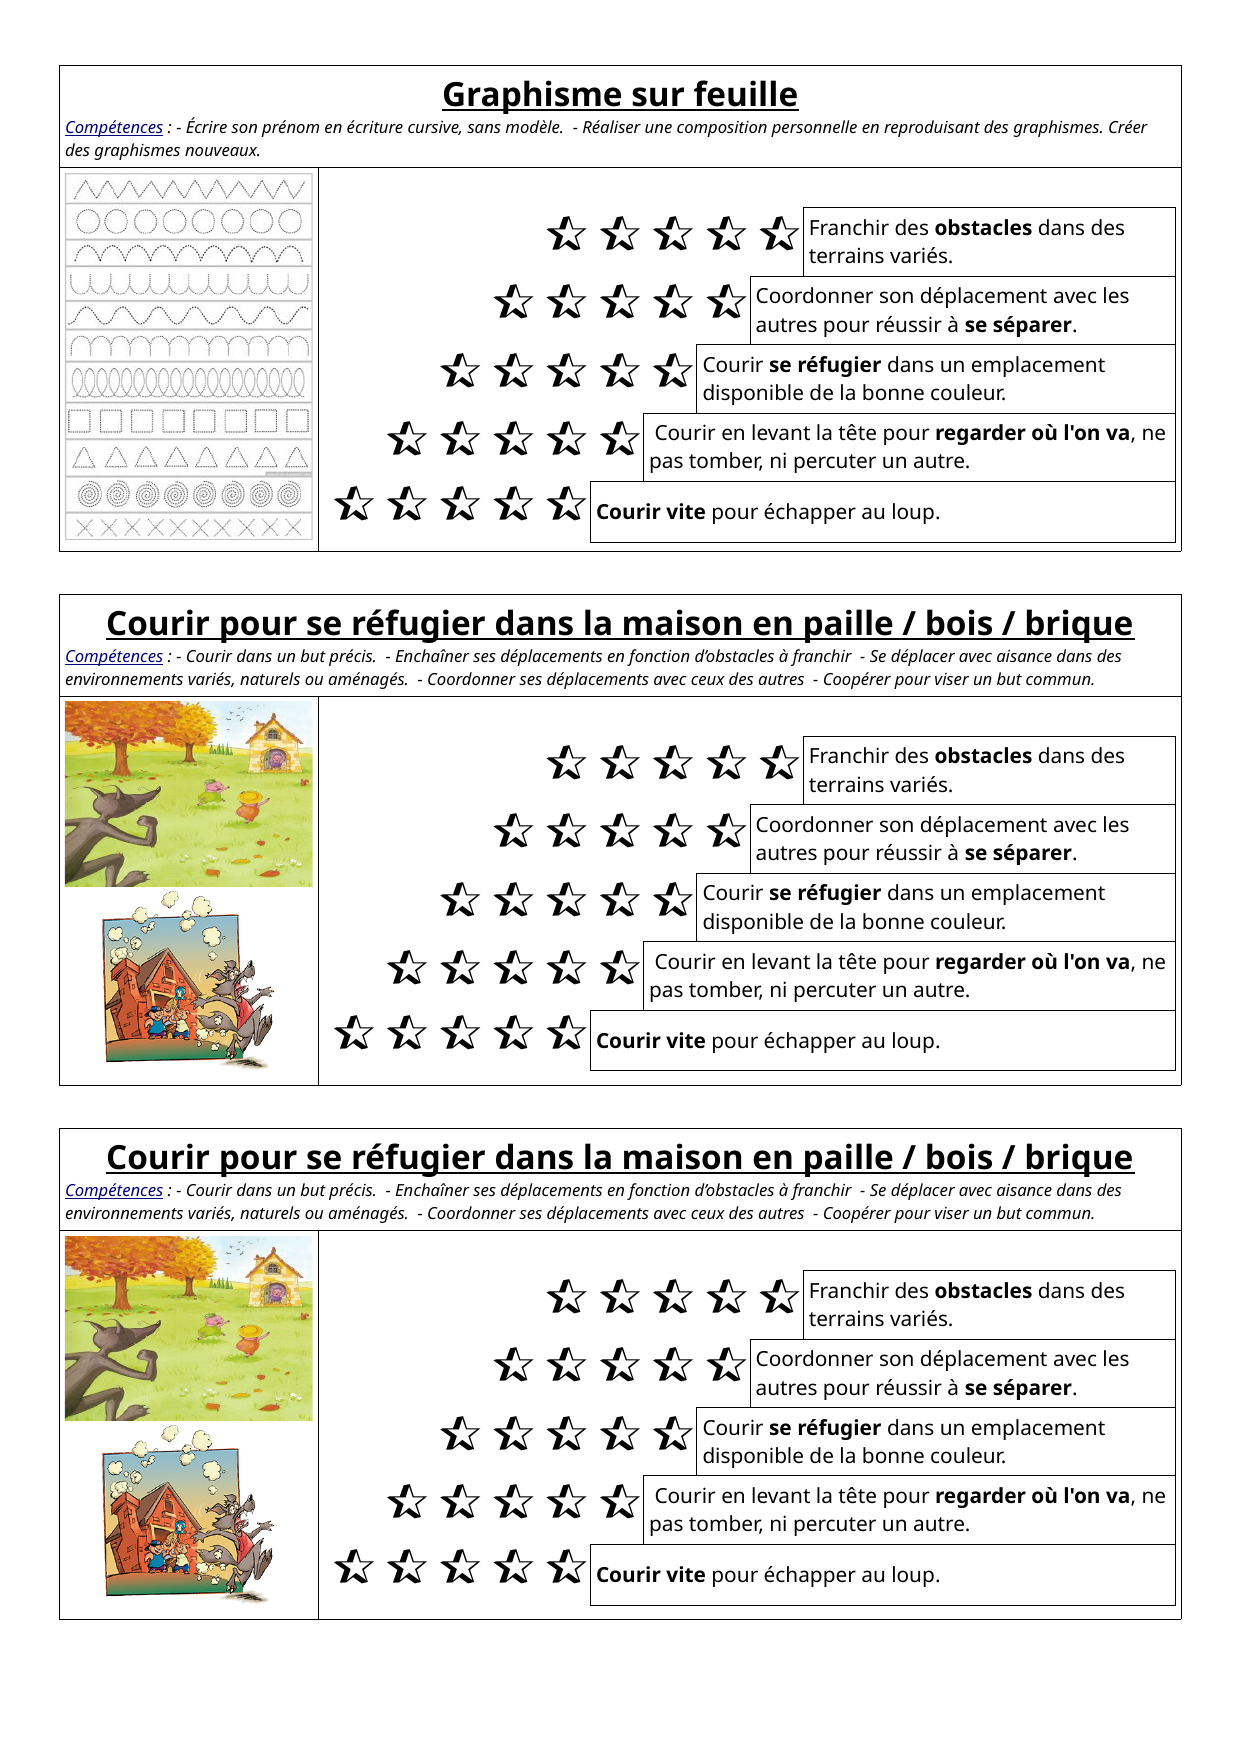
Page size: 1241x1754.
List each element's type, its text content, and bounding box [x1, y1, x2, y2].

table_header  [590, 207, 643, 276]
table_header Franchir des obstacles dans des terrains variés. [804, 208, 1175, 276]
table_cell  [590, 941, 643, 1009]
table_cell  [643, 873, 696, 941]
picture [64, 1236, 313, 1608]
table_cell  [377, 413, 430, 481]
table_cell  [696, 1339, 750, 1407]
table_header [484, 1270, 537, 1338]
table_cell [324, 873, 377, 941]
table_cell  [430, 1010, 484, 1070]
table_header  [590, 1270, 643, 1338]
table_cell  [430, 1544, 484, 1604]
table_cell  [537, 1475, 590, 1544]
table_cell  [377, 941, 430, 1009]
table_cell  [484, 873, 537, 941]
table_cell  [643, 344, 696, 412]
table_cell  [590, 276, 643, 344]
table_header [324, 1270, 377, 1338]
table_cell  [696, 276, 750, 344]
table_cell  [537, 804, 590, 873]
table_header Courir pour se réfugier dans la maison en paille / bois / brique Compétences : - Courir dans un but précis. - Enchaîner ses déplacements en fonction d’obstacles à franchir - Se déplacer avec aisance dans des environnements variés, naturels ou aménagés. - Coordonner ses déplacements avec ceux des autres - Coopérer pour viser un but commun. [60, 595, 1181, 696]
table_header  [696, 736, 750, 804]
table_cell  [537, 941, 590, 1009]
table_cell  [590, 1475, 643, 1544]
table_header  [750, 736, 803, 804]
table_header  [750, 207, 803, 276]
table_cell [430, 276, 484, 344]
table_cell  [430, 1475, 484, 1544]
table_cell Coordonner son déplacement avec les autres pour réussir à se séparer. [751, 805, 1175, 873]
table_cell  [324, 1010, 377, 1070]
table_header Courir pour se réfugier dans la maison en paille / bois / brique Compétences : - Courir dans un but précis. - Enchaîner ses déplacements en fonction d’obstacles à franchir - Se déplacer avec aisance dans des environnements variés, naturels ou aménagés. - Coordonner ses déplacements avec ceux des autres - Coopérer pour viser un but commun. [60, 1129, 1181, 1230]
table_cell  [537, 1339, 590, 1407]
table_header [430, 1270, 484, 1338]
table_cell  [643, 804, 696, 873]
table_cell [60, 1074, 318, 1085]
table_cell  [590, 344, 643, 412]
table_cell  [537, 1407, 590, 1475]
table_cell  [590, 873, 643, 941]
table_cell  [377, 481, 430, 542]
table_cell Courir vite pour échapper au loup. [591, 1011, 1175, 1070]
table_header Graphisme sur feuille Compétences : - Écrire son prénom en écriture cursive, sans modèle. - Réaliser une composition personnelle en reproduisant des graphismes. Créer des graphismes nouveaux. [60, 66, 1181, 167]
table_cell Courir vite pour échapper au loup. [591, 1545, 1175, 1604]
table_cell [430, 1339, 484, 1407]
table_header  [696, 1270, 750, 1338]
table_cell  [484, 1010, 537, 1070]
table_header Franchir des obstacles dans des terrains variés. [804, 1271, 1175, 1338]
table_cell  [430, 873, 484, 941]
table_header  [643, 207, 696, 276]
table_cell  [377, 1010, 430, 1070]
table_cell Courir se réfugier dans un emplacement disponible de la bonne couleur. [697, 1408, 1175, 1475]
table_header [430, 207, 484, 276]
table_header  [537, 207, 590, 276]
table_cell [377, 1339, 430, 1407]
table_header [324, 736, 377, 804]
table_header  [590, 736, 643, 804]
table_cell  [430, 1407, 484, 1475]
table_header  [750, 1270, 803, 1338]
table_cell [324, 1339, 377, 1407]
picture [64, 173, 313, 540]
table_cell  [377, 1475, 430, 1544]
table_cell Courir se réfugier dans un emplacement disponible de la bonne couleur. [697, 874, 1175, 941]
table_header [377, 736, 430, 804]
table_cell  [430, 413, 484, 481]
table_cell [60, 1231, 318, 1619]
table_cell [377, 1407, 430, 1475]
table_cell  [484, 1475, 537, 1544]
table_cell Courir se réfugier dans un emplacement disponible de la bonne couleur. [697, 345, 1175, 412]
table_cell  [590, 1339, 643, 1407]
table_header  [643, 736, 696, 804]
table_cell [60, 168, 318, 551]
table_cell  [484, 481, 537, 542]
table_cell [377, 344, 430, 412]
table_cell  [484, 804, 537, 873]
table_cell [377, 276, 430, 344]
table_cell  [484, 1339, 537, 1407]
table_cell  [484, 1407, 537, 1475]
table_header [377, 1270, 430, 1338]
table_cell Courir en levant la tête pour regarder où l'on va, ne pas tomber, ni percuter un autre. [644, 1476, 1175, 1544]
table_cell  [590, 413, 643, 481]
table_cell Coordonner son déplacement avec les autres pour réussir à se séparer. [751, 1340, 1175, 1407]
table_cell  [537, 481, 590, 542]
table_cell  [324, 1544, 377, 1604]
table_cell  [537, 1544, 590, 1604]
table_cell  [484, 941, 537, 1009]
table_cell [319, 697, 1181, 1085]
table_cell [324, 1475, 377, 1544]
table_cell [430, 804, 484, 873]
table_cell [377, 804, 430, 873]
table_cell  [484, 1544, 537, 1604]
table_cell  [590, 804, 643, 873]
table_cell  [537, 344, 590, 412]
table_header [430, 736, 484, 804]
table_header [484, 736, 537, 804]
table_cell  [430, 941, 484, 1009]
table_cell Courir vite pour échapper au loup. [591, 482, 1175, 542]
table_cell  [430, 481, 484, 542]
table_cell [324, 276, 377, 344]
table_cell  [537, 873, 590, 941]
table_header  [537, 1270, 590, 1338]
table_cell [319, 168, 1181, 551]
table_header  [537, 736, 590, 804]
table_cell Courir en levant la tête pour regarder où l'on va, ne pas tomber, ni percuter un autre. [644, 942, 1175, 1009]
picture [64, 701, 313, 1074]
table_cell Coordonner son déplacement avec les autres pour réussir à se séparer. [751, 277, 1175, 344]
table_cell  [324, 481, 377, 542]
table_header  [643, 1270, 696, 1338]
table_cell  [537, 1010, 590, 1070]
table_cell  [643, 276, 696, 344]
table_cell  [484, 344, 537, 412]
table_cell  [430, 344, 484, 412]
table_cell Courir en levant la tête pour regarder où l'on va, ne pas tomber, ni percuter un autre. [644, 414, 1175, 481]
table_cell [324, 941, 377, 1009]
table_cell [324, 344, 377, 412]
table_cell [377, 873, 430, 941]
table_cell [60, 697, 318, 1073]
table_cell  [696, 804, 750, 873]
table_cell  [484, 413, 537, 481]
table_cell  [484, 276, 537, 344]
table_cell  [590, 1407, 643, 1475]
table_cell [324, 804, 377, 873]
table_cell  [537, 276, 590, 344]
table_cell [319, 1231, 1181, 1619]
table_cell [324, 1407, 377, 1475]
table_header [377, 207, 430, 276]
table_header  [696, 207, 750, 276]
table_header [484, 207, 537, 276]
table_header Franchir des obstacles dans des terrains variés. [804, 737, 1175, 804]
table_cell  [537, 413, 590, 481]
table_cell  [377, 1544, 430, 1604]
table_cell [324, 413, 377, 481]
table_cell  [643, 1339, 696, 1407]
table_cell  [643, 1407, 696, 1475]
table_header [324, 207, 377, 276]
